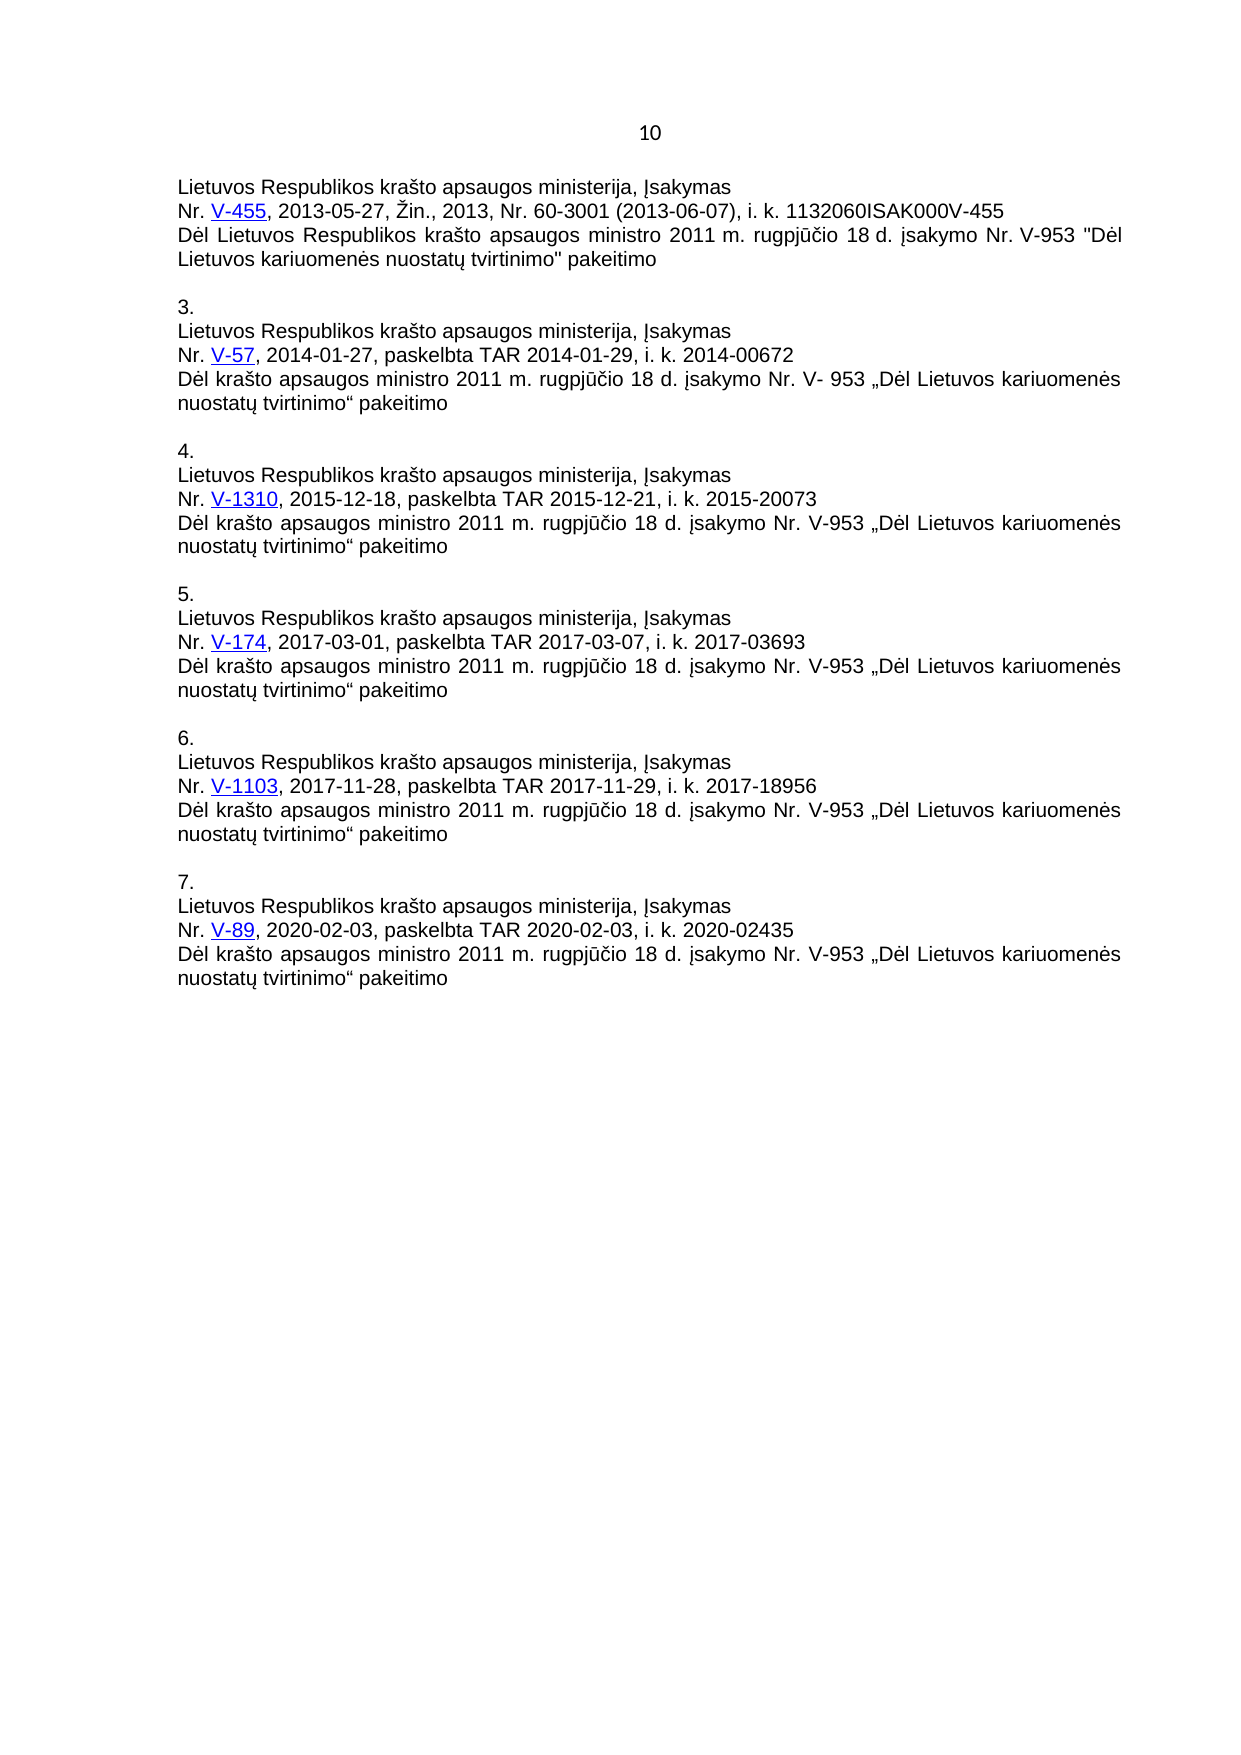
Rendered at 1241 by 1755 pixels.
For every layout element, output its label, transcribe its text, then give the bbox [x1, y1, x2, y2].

text Lietuvos Respublikos krašto apsaugos ministerija, Įsakymas [177, 175, 1122, 199]
text 6. [177, 726, 1122, 750]
text Nr. V-89, 2020-02-03, paskelbta TAR 2020-02-03, i. k. 2020-02435 [177, 918, 1122, 942]
text Dėl krašto apsaugos ministro 2011 m. rugpjūčio 18 d. įsakymo Nr. V-953 „Dėl Lietuvos kariuomenės nuostatų tvirtinimo“ pakeitimo [177, 798, 1122, 846]
text Lietuvos Respublikos krašto apsaugos ministerija, Įsakymas [177, 319, 1122, 343]
text Nr. V-1103, 2017-11-28, paskelbta TAR 2017-11-29, i. k. 2017-18956 [177, 774, 1122, 798]
text Nr. V-174, 2017-03-01, paskelbta TAR 2017-03-07, i. k. 2017-03693 [177, 630, 1122, 654]
text Nr. V-1310, 2015-12-18, paskelbta TAR 2015-12-21, i. k. 2015-20073 [177, 486, 1122, 510]
text Lietuvos Respublikos krašto apsaugos ministerija, Įsakymas [177, 894, 1122, 918]
text Nr. V-455, 2013-05-27, Žin., 2013, Nr. 60-3001 (2013-06-07), i. k. 1132060ISAK000V-455 [177, 199, 1122, 223]
text Dėl krašto apsaugos ministro 2011 m. rugpjūčio 18 d. įsakymo Nr. V-953 „Dėl Lietuvos kariuomenės nuostatų tvirtinimo“ pakeitimo [177, 654, 1122, 702]
text Lietuvos Respublikos krašto apsaugos ministerija, Įsakymas [177, 462, 1122, 486]
text 7. [177, 870, 1122, 894]
text Dėl krašto apsaugos ministro 2011 m. rugpjūčio 18 d. įsakymo Nr. V- 953 „Dėl Lietuvos kariuomenės nuostatų tvirtinimo“ pakeitimo [177, 367, 1122, 414]
text Dėl Lietuvos Respublikos krašto apsaugos ministro 2011 m. rugpjūčio 18 d. įsakymo Nr. V-953 "Dėl Lietuvos kariuomenės nuostatų tvirtinimo" pakeitimo [177, 223, 1122, 271]
text Lietuvos Respublikos krašto apsaugos ministerija, Įsakymas [177, 606, 1122, 630]
text Lietuvos Respublikos krašto apsaugos ministerija, Įsakymas [177, 750, 1122, 774]
text 5. [177, 582, 1122, 606]
text Nr. V-57, 2014-01-27, paskelbta TAR 2014-01-29, i. k. 2014-00672 [177, 343, 1122, 367]
text Dėl krašto apsaugos ministro 2011 m. rugpjūčio 18 d. įsakymo Nr. V-953 „Dėl Lietuvos kariuomenės nuostatų tvirtinimo“ pakeitimo [177, 510, 1122, 558]
text 4. [177, 438, 1122, 462]
text 3. [177, 295, 1122, 319]
text Dėl krašto apsaugos ministro 2011 m. rugpjūčio 18 d. įsakymo Nr. V-953 „Dėl Lietuvos kariuomenės nuostatų tvirtinimo“ pakeitimo [177, 942, 1122, 989]
